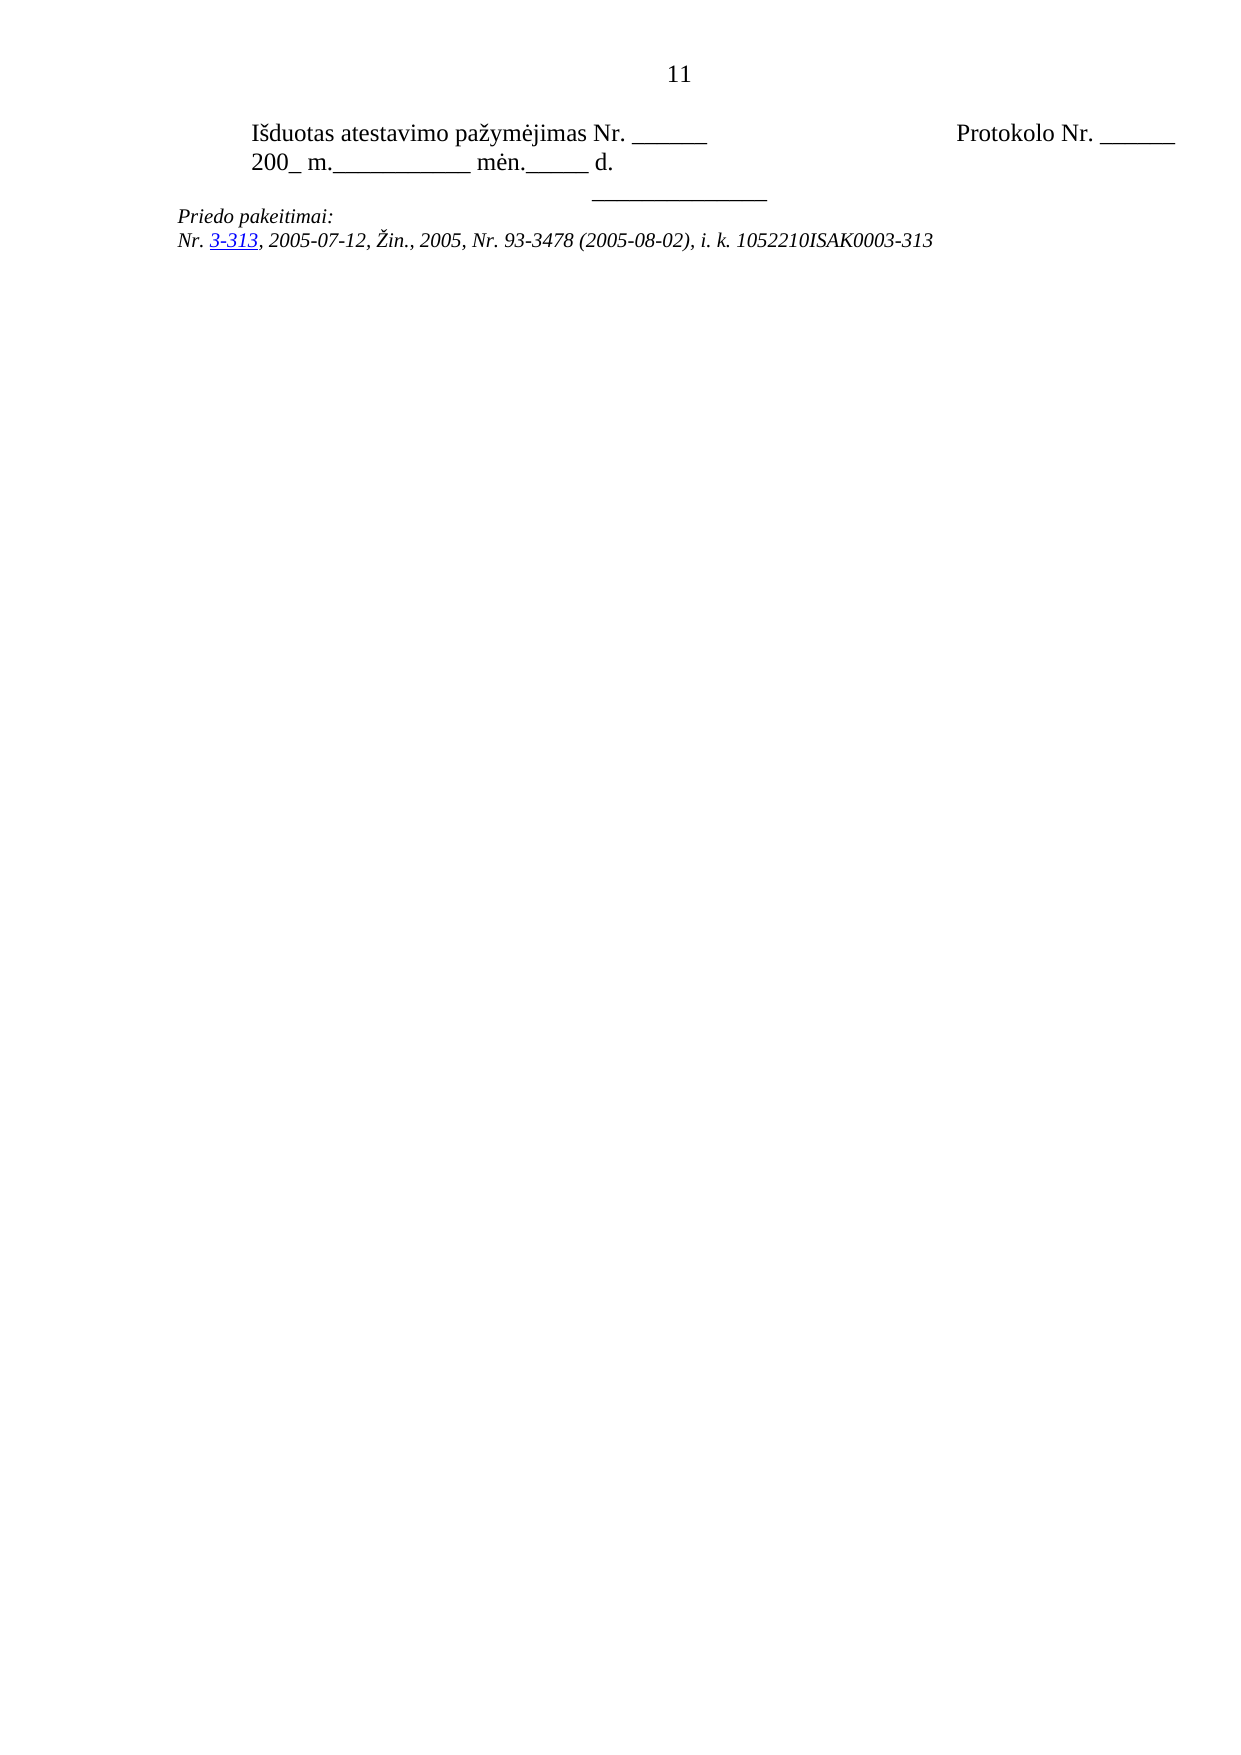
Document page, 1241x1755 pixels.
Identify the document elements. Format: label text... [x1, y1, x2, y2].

text ______________ [177, 176, 1181, 204]
text 200_ m.___________ mėn._____ d. [177, 147, 1181, 176]
text Nr. 3-313, 2005-07-12, Žin., 2005, Nr. 93-3478 (2005-08-02), i. k. 1052210ISAK0003-313 [177, 228, 1181, 252]
text Išduotas atestavimo pažymėjimas Nr. ______ Protokolo Nr. ______ [177, 118, 1181, 147]
text Priedo pakeitimai: [177, 204, 1181, 228]
